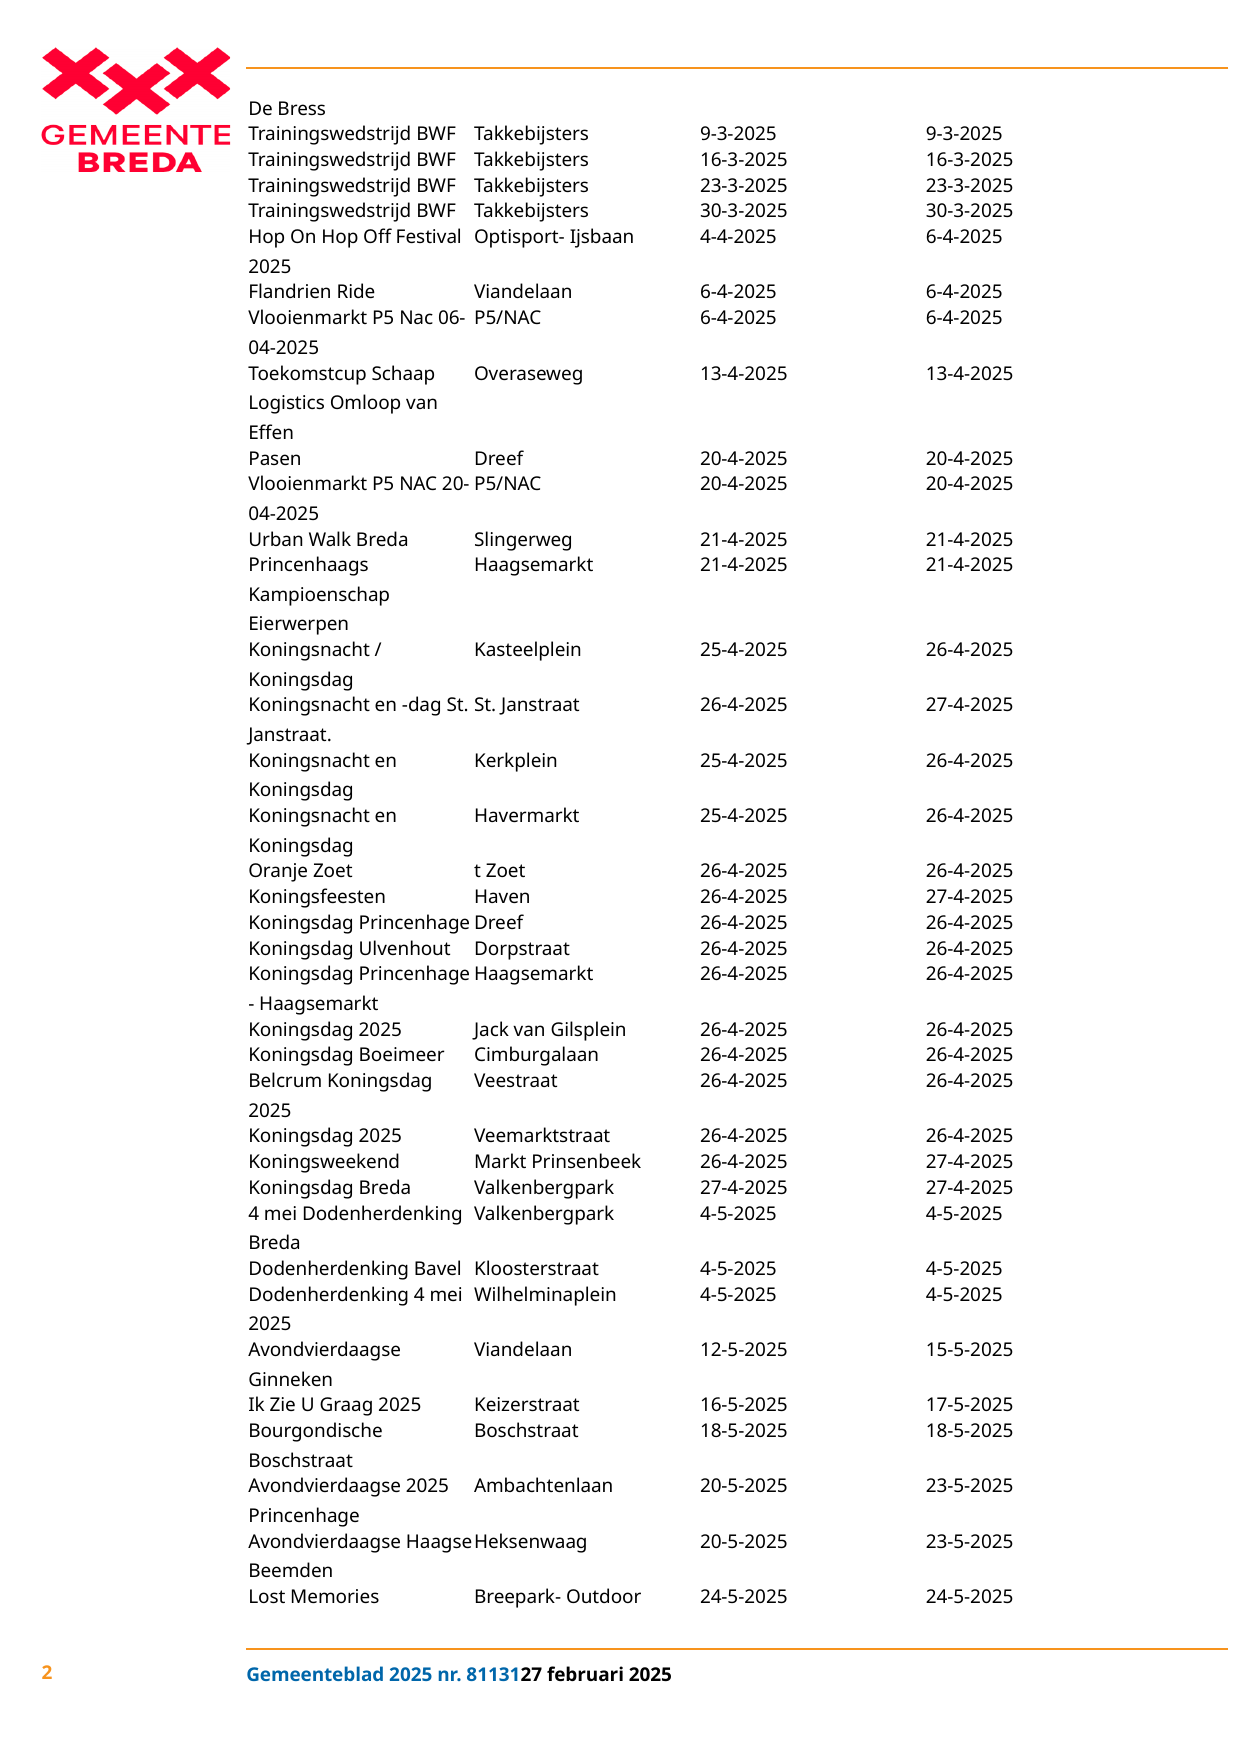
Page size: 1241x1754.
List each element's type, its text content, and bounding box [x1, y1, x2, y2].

table_cell Koningsdag Princenhage [248, 909, 474, 935]
table_cell 26-4-2025 [926, 858, 1152, 883]
table_cell 16-3-2025 [700, 146, 926, 172]
table_cell 27-4-2025 [926, 692, 1152, 747]
table_cell Urban Walk Breda [248, 526, 474, 551]
table_cell Koningsweekend [248, 1148, 474, 1174]
table_cell Takkebijsters [474, 198, 700, 223]
table_cell Cimburgalaan [474, 1042, 700, 1067]
table_cell 12-5-2025 [700, 1336, 926, 1391]
table_cell Koningsnacht en -dag St. Janstraat. [248, 692, 474, 747]
table_cell 6-4-2025 [926, 279, 1152, 304]
table_cell Markt Prinsenbeek [474, 1148, 700, 1174]
table_cell 15-5-2025 [926, 1336, 1152, 1391]
table_cell Takkebijsters [474, 121, 700, 146]
table_cell Slingerweg [474, 526, 700, 551]
table_cell 26-4-2025 [926, 909, 1152, 935]
table_cell Takkebijsters [474, 172, 700, 198]
table_cell 30-3-2025 [700, 198, 926, 223]
table_cell Kloosterstraat [474, 1255, 700, 1281]
table_cell Haven [474, 883, 700, 909]
table_cell 26-4-2025 [700, 1148, 926, 1174]
table_cell Oranje Zoet [248, 858, 474, 883]
table_cell 23-5-2025 [926, 1528, 1152, 1583]
table_cell P5/NAC [474, 305, 700, 360]
table_cell Ik Zie U Graag 2025 [248, 1391, 474, 1417]
table_cell 21-4-2025 [700, 526, 926, 551]
table_cell 26-4-2025 [700, 909, 926, 935]
table_cell Bourgondische Boschstraat [248, 1417, 474, 1472]
table_cell 26-4-2025 [926, 1123, 1152, 1148]
table_cell t Zoet [474, 858, 700, 883]
table_cell 4-5-2025 [926, 1200, 1152, 1255]
table_cell 26-4-2025 [926, 1016, 1152, 1042]
table_cell Wilhelminaplein [474, 1281, 700, 1336]
table_cell Koningsnacht en Koningsdag [248, 802, 474, 858]
table_cell 9-3-2025 [926, 121, 1152, 146]
table_cell Koningsdag Princenhage - Haagsemarkt [248, 961, 474, 1016]
table_cell 26-4-2025 [926, 1067, 1152, 1123]
table_cell 27-4-2025 [926, 1148, 1152, 1174]
table_cell Overaseweg [474, 360, 700, 445]
table_cell 23-3-2025 [926, 172, 1152, 198]
table_cell Koningsdag 2025 [248, 1123, 474, 1148]
table_cell 26-4-2025 [926, 935, 1152, 961]
table_cell Optisport- Ijsbaan [474, 224, 700, 279]
table_cell 25-4-2025 [700, 747, 926, 802]
table_cell Kasteelplein [474, 636, 700, 692]
table_cell 25-4-2025 [700, 636, 926, 692]
table_cell Lost Memories [248, 1583, 474, 1609]
table_cell Dorpstraat [474, 935, 700, 961]
table_cell Breepark- Outdoor [474, 1583, 700, 1609]
table_cell Haagsemarkt [474, 551, 700, 636]
table_cell Koningsdag Breda [248, 1174, 474, 1200]
table_cell 21-4-2025 [926, 526, 1152, 551]
table_cell [926, 95, 1152, 121]
table_cell Havermarkt [474, 802, 700, 858]
table_cell Haagsemarkt [474, 961, 700, 1016]
table_cell 4-5-2025 [700, 1255, 926, 1281]
table_cell Heksenwaag [474, 1528, 700, 1583]
table_cell 26-4-2025 [926, 802, 1152, 858]
table_cell Veemarktstraat [474, 1123, 700, 1148]
table_cell 20-4-2025 [926, 470, 1152, 526]
table_cell 13-4-2025 [926, 360, 1152, 445]
table_cell 6-4-2025 [926, 224, 1152, 279]
table_cell 4-5-2025 [926, 1255, 1152, 1281]
table_cell 4-4-2025 [700, 224, 926, 279]
table_cell 21-4-2025 [700, 551, 926, 636]
table_cell 6-4-2025 [700, 305, 926, 360]
table_cell Dreef [474, 909, 700, 935]
table_cell 20-5-2025 [700, 1473, 926, 1528]
table_cell 26-4-2025 [926, 961, 1152, 1016]
table_cell Koningsdag 2025 [248, 1016, 474, 1042]
table_cell 18-5-2025 [926, 1417, 1152, 1472]
table_cell 24-5-2025 [700, 1583, 926, 1609]
table_cell [700, 95, 926, 121]
table_cell Takkebijsters [474, 146, 700, 172]
table_cell 26-4-2025 [926, 1042, 1152, 1067]
table_cell St. Janstraat [474, 692, 700, 747]
table_cell Koningsnacht en Koningsdag [248, 747, 474, 802]
table_cell 20-4-2025 [926, 445, 1152, 470]
table_cell Toekomstcup Schaap Logistics Omloop van Effen [248, 360, 474, 445]
table_cell Trainingswedstrijd BWF [248, 198, 474, 223]
table_cell 26-4-2025 [926, 636, 1152, 692]
table_cell 23-5-2025 [926, 1473, 1152, 1528]
table_cell 27-4-2025 [926, 883, 1152, 909]
table_cell Trainingswedstrijd BWF [248, 121, 474, 146]
table_cell Keizerstraat [474, 1391, 700, 1417]
table_cell Koningsdag Ulvenhout [248, 935, 474, 961]
table_cell Valkenbergpark [474, 1200, 700, 1255]
table_cell Dreef [474, 445, 700, 470]
table_cell Jack van Gilsplein [474, 1016, 700, 1042]
table_cell Ambachtenlaan [474, 1473, 700, 1528]
table_cell Flandrien Ride [248, 279, 474, 304]
table_cell 6-4-2025 [700, 279, 926, 304]
table_cell 23-3-2025 [700, 172, 926, 198]
table_cell Belcrum Koningsdag 2025 [248, 1067, 474, 1123]
table_cell 4-5-2025 [700, 1200, 926, 1255]
table_cell 27-4-2025 [700, 1174, 926, 1200]
table_cell 17-5-2025 [926, 1391, 1152, 1417]
table_cell 27-4-2025 [926, 1174, 1152, 1200]
table_cell Dodenherdenking 4 mei 2025 [248, 1281, 474, 1336]
table_cell Koningsdag Boeimeer [248, 1042, 474, 1067]
table_cell [474, 95, 700, 121]
table_cell Trainingswedstrijd BWF [248, 172, 474, 198]
table_cell 26-4-2025 [700, 692, 926, 747]
table_cell 26-4-2025 [700, 883, 926, 909]
table_cell Koningsfeesten [248, 883, 474, 909]
table_cell 24-5-2025 [926, 1583, 1152, 1609]
table_cell 6-4-2025 [926, 305, 1152, 360]
table_cell Avondvierdaagse Haagse Beemden [248, 1528, 474, 1583]
table_cell 18-5-2025 [700, 1417, 926, 1472]
table_cell Vlooienmarkt P5 NAC 20-04-2025 [248, 470, 474, 526]
table_cell 4 mei Dodenherdenking Breda [248, 1200, 474, 1255]
table_cell 26-4-2025 [700, 935, 926, 961]
table_cell Viandelaan [474, 1336, 700, 1391]
table_cell 20-5-2025 [700, 1528, 926, 1583]
table_cell Avondvierdaagse Ginneken [248, 1336, 474, 1391]
table_cell 26-4-2025 [926, 747, 1152, 802]
table_cell Princenhaags Kampioenschap Eierwerpen [248, 551, 474, 636]
table_cell 9-3-2025 [700, 121, 926, 146]
table_cell 20-4-2025 [700, 445, 926, 470]
table_cell Kerkplein [474, 747, 700, 802]
table_cell 16-5-2025 [700, 1391, 926, 1417]
table_cell Trainingswedstrijd BWF [248, 146, 474, 172]
picture [41, 47, 231, 172]
table_cell Avondvierdaagse 2025 Princenhage [248, 1473, 474, 1528]
table_cell Veestraat [474, 1067, 700, 1123]
table_cell 26-4-2025 [700, 1016, 926, 1042]
table_cell Hop On Hop Off Festival 2025 [248, 224, 474, 279]
table_cell 4-5-2025 [700, 1281, 926, 1336]
table_cell 26-4-2025 [700, 1042, 926, 1067]
table_cell Dodenherdenking Bavel [248, 1255, 474, 1281]
table_cell Pasen [248, 445, 474, 470]
table_cell P5/NAC [474, 470, 700, 526]
table_cell 26-4-2025 [700, 858, 926, 883]
table_cell 13-4-2025 [700, 360, 926, 445]
table_cell 20-4-2025 [700, 470, 926, 526]
table_cell 4-5-2025 [926, 1281, 1152, 1336]
table_cell Koningsnacht / Koningsdag [248, 636, 474, 692]
table_cell 26-4-2025 [700, 961, 926, 1016]
table_cell De Bress [248, 95, 474, 121]
table_cell 25-4-2025 [700, 802, 926, 858]
table_cell 30-3-2025 [926, 198, 1152, 223]
table_cell Boschstraat [474, 1417, 700, 1472]
table_cell Viandelaan [474, 279, 700, 304]
table_cell 16-3-2025 [926, 146, 1152, 172]
table_cell Vlooienmarkt P5 Nac 06-04-2025 [248, 305, 474, 360]
table_cell 26-4-2025 [700, 1067, 926, 1123]
table_cell Valkenbergpark [474, 1174, 700, 1200]
table_cell 21-4-2025 [926, 551, 1152, 636]
table_cell 26-4-2025 [700, 1123, 926, 1148]
